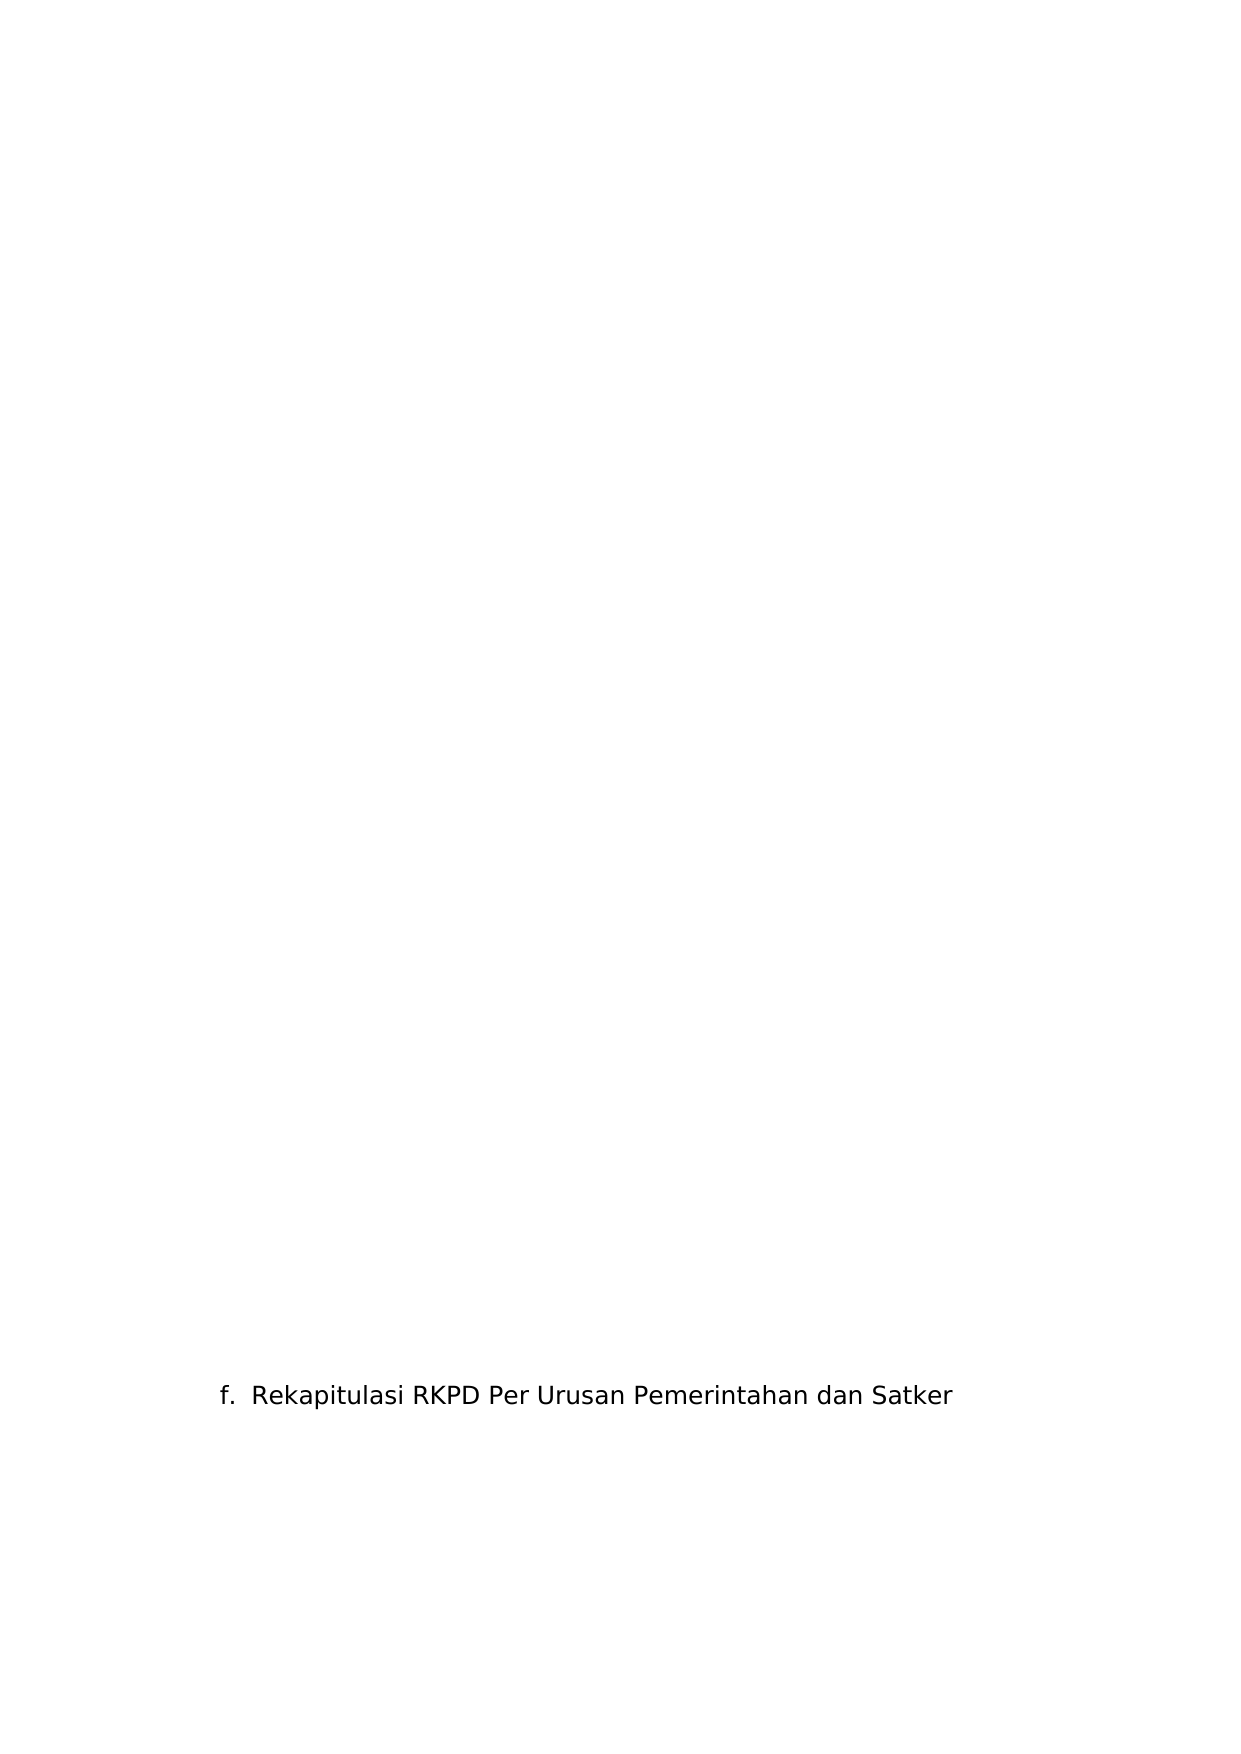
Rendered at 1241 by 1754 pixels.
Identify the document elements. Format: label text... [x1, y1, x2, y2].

list [236, 118, 1122, 1382]
list Rekapitulasi RKPD Per Urusan Pemerintahan dan Satker [236, 1382, 1122, 1411]
